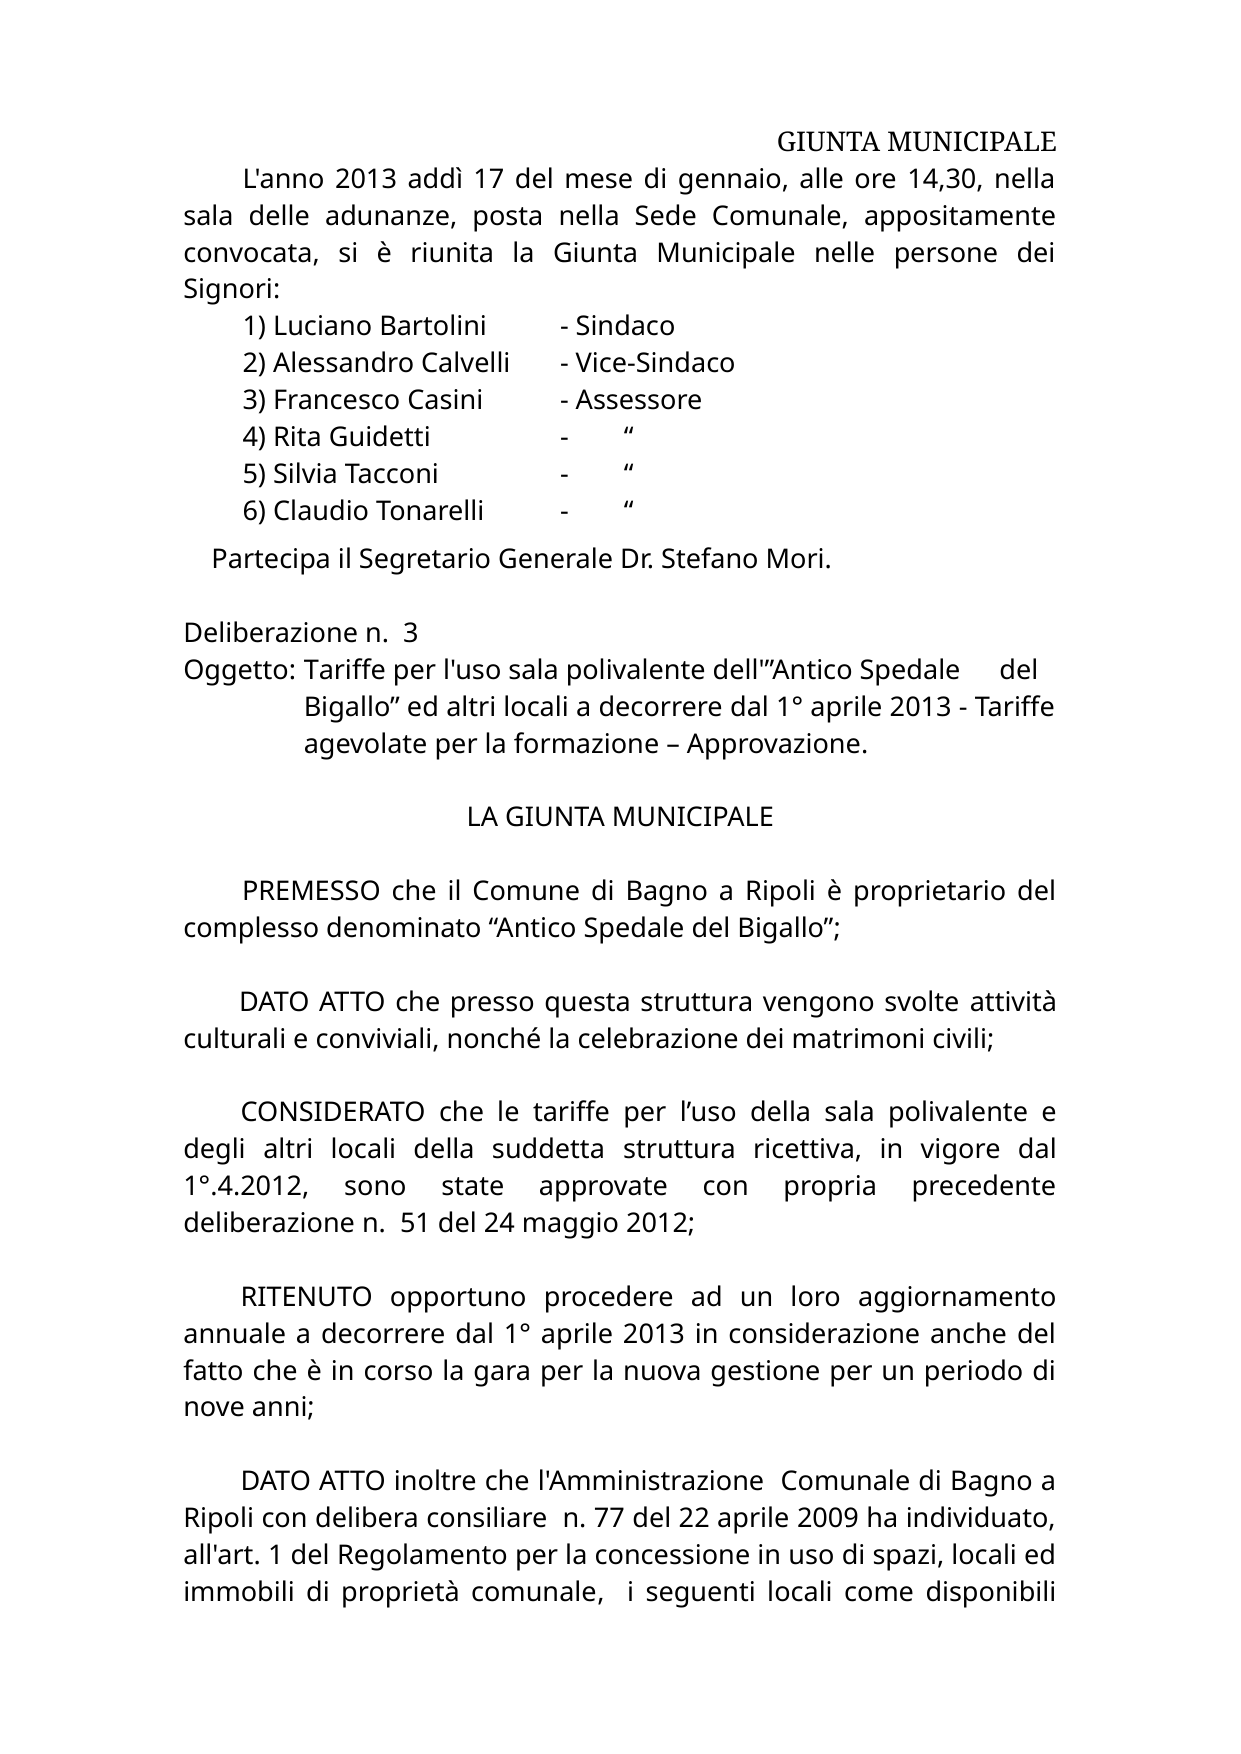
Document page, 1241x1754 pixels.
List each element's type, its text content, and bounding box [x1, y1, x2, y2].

text 2) Alessandro Calvelli - Vice-Sindaco [183, 344, 1057, 381]
text Deliberazione n. 3 [183, 613, 1057, 650]
text PREMESSO che il Comune di Bagno a Ripoli è proprietario del complesso denominato “Antico Spedale del Bigallo”; [183, 872, 1057, 945]
text Partecipa il Segretario Generale Dr. Stefano Mori. [183, 540, 1057, 577]
text 6) Claudio Tonarelli - “ [183, 491, 1057, 528]
text LA GIUNTA MUNICIPALE [183, 798, 1057, 835]
text DATO ATTO inoltre che l'Amministrazione Comunale di Bagno a Ripoli con delibera consiliare n. 77 del 22 aprile 2009 ha individuato, all'art. 1 del Regolamento per la concessione in uso di spazi, locali ed immobili di proprietà comunale, i seguenti locali come disponibili [183, 1462, 1057, 1609]
text CONSIDERATO che le tariffe per l’uso della sala polivalente e degli altri locali della suddetta struttura ricettiva, in vigore dal 1°.4.2012, sono state approvate con propria precedente deliberazione n. 51 del 24 maggio 2012; [183, 1093, 1057, 1240]
text 4) Rita Guidetti - “ [183, 417, 1057, 454]
text L'anno 2013 addì 17 del mese di gennaio, alle ore 14,30, nella sala delle adunanze, posta nella Sede Comunale, appositamente convocata, si è riunita la Giunta Municipale nelle persone dei Signori: [183, 159, 1057, 307]
text 1) Luciano Bartolini - Sindaco [183, 307, 1057, 344]
text Oggetto: Tariffe per l'uso sala polivalente dell'”Antico Spedale del Bigallo” ed altri locali a decorrere dal 1° aprile 2013 - Tariffe agevolate per la formazione – Approvazione. [183, 650, 1055, 761]
text 5) Silvia Tacconi - “ [183, 454, 1057, 491]
text DATO ATTO che presso questa struttura vengono svolte attività culturali e conviviali, nonché la celebrazione dei matrimoni civili; [183, 982, 1057, 1056]
text 3) Francesco Casini - Assessore [183, 381, 1057, 417]
text RITENUTO opportuno procedere ad un loro aggiornamento annuale a decorrere dal 1° aprile 2013 in considerazione anche del fatto che è in corso la gara per la nuova gestione per un periodo di nove anni; [183, 1277, 1057, 1425]
